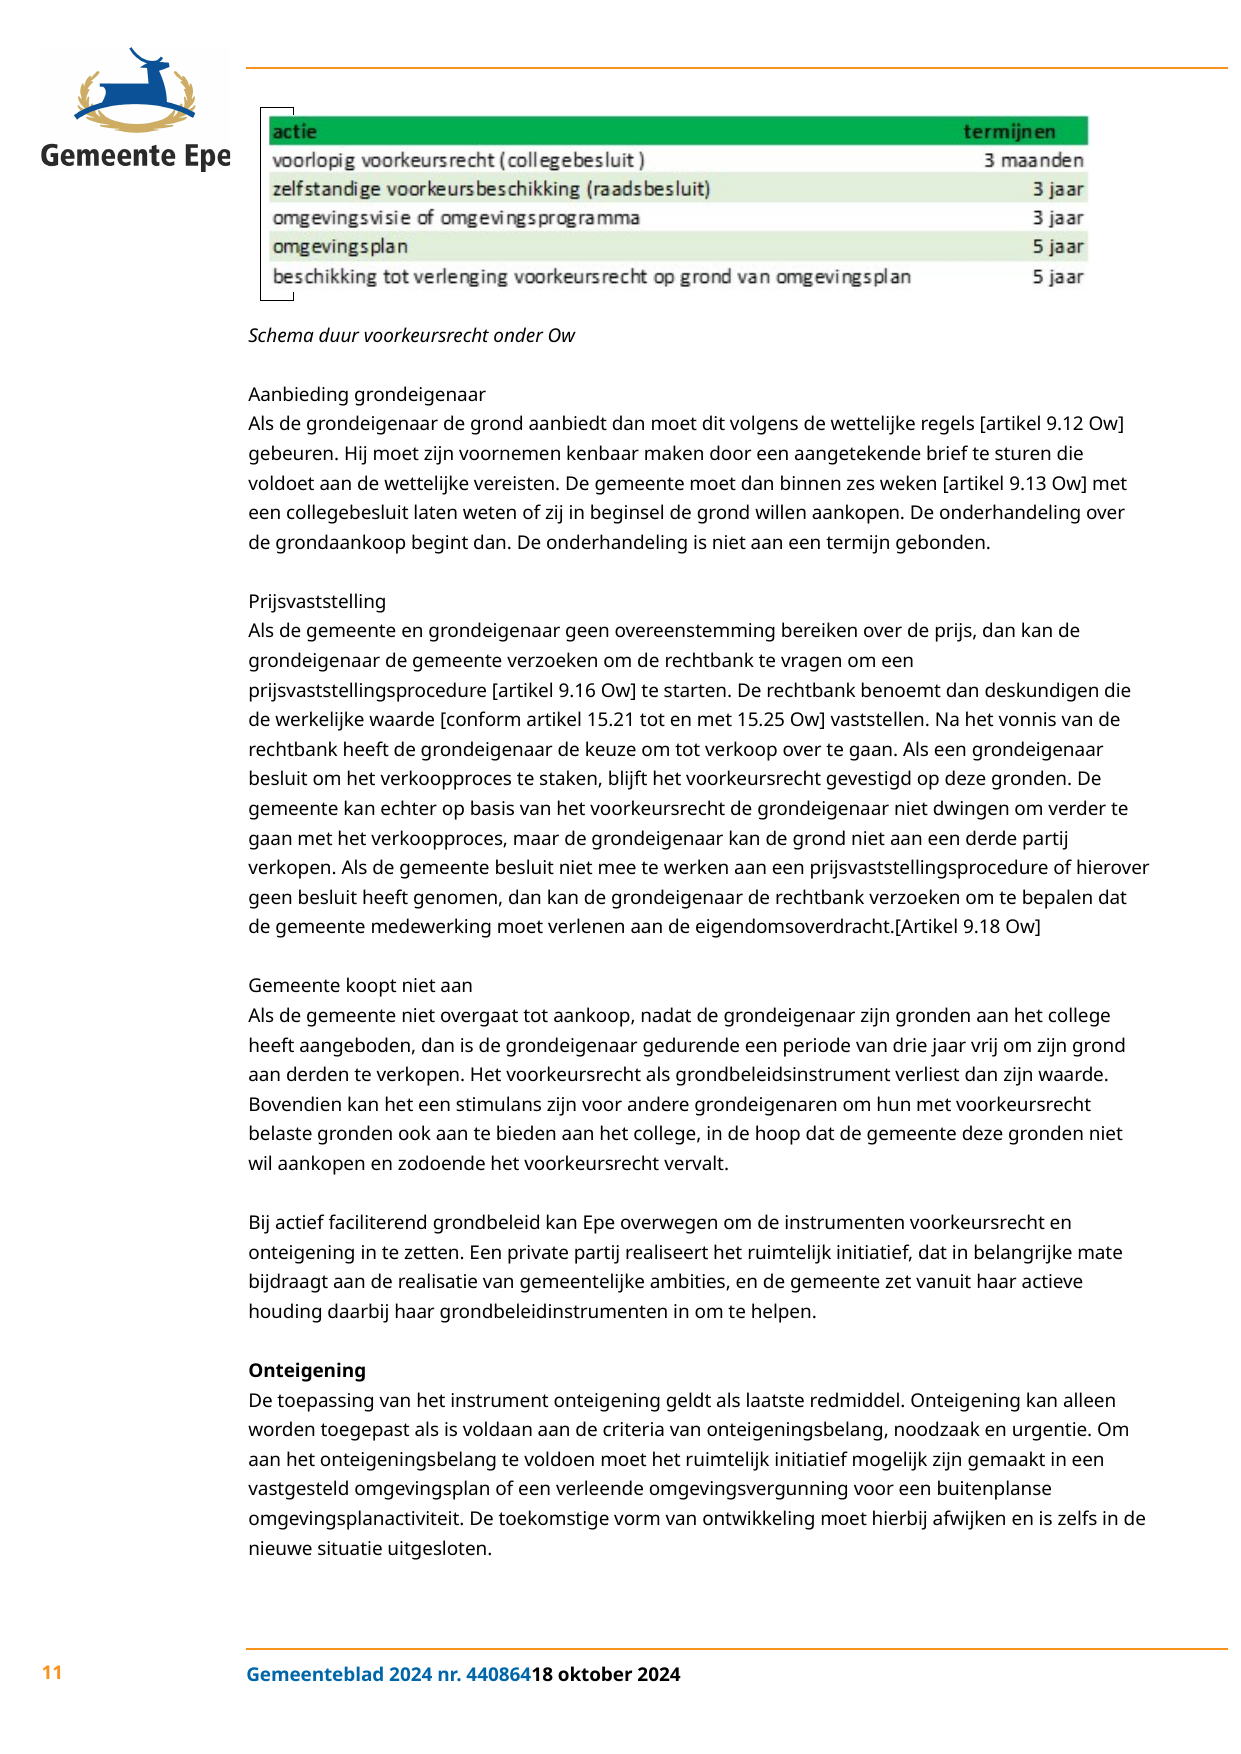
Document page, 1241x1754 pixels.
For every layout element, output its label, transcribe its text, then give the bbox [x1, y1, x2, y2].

text Gemeente koopt niet aan [248, 973, 1152, 998]
text Bij actief faciliterend grondbeleid kan Epe overwegen om de instrumenten voorkeursrecht en onteigening in te zetten. Een private partij realiseert het ruimtelijk initiatief, dat in belangrijke mate bijdraagt aan de realisatie van gemeentelijke ambities, en de gemeente zet vanuit haar actieve houding daarbij haar grondbeleidinstrumenten in om te helpen. [248, 1209, 1152, 1324]
text Aanbieding grondeigenaar [248, 381, 1152, 407]
picture [41, 47, 231, 172]
text Schema duur voorkeursrecht onder Ow [248, 322, 1152, 348]
text Als de gemeente en grondeigenaar geen overeenstemming bereiken over de prijs, dan kan de grondeigenaar de gemeente verzoeken om de rechtbank te vragen om een prijsvaststellingsprocedure [artikel 9.16 Ow] te starten. De rechtbank benoemt dan deskundigen die de werkelijke waarde [conform artikel 15.21 tot en met 15.25 Ow] vaststellen. Na het vonnis van de rechtbank heeft de grondeigenaar de keuze om tot verkoop over te gaan. Als een grondeigenaar besluit om het verkoopproces te staken, blijft het voorkeursrecht gevestigd op deze gronden. De gemeente kan echter op basis van het voorkeursrecht de grondeigenaar niet dwingen om verder te gaan met het verkoopproces, maar de grondeigenaar kan de grond niet aan een derde partij verkopen. Als de gemeente besluit niet mee te werken aan een prijsvaststellingsprocedure of hierover geen besluit heeft genomen, dan kan de grondeigenaar de rechtbank verzoeken om te bepalen dat de gemeente medewerking moet verlenen aan de eigendomsoverdracht.[Artikel 9.18 Ow] [248, 618, 1152, 939]
text De toepassing van het instrument onteigening geldt als laatste redmiddel. Onteigening kan alleen worden toegepast als is voldaan aan de criteria van onteigeningsbelang, noodzaak en urgentie. Om aan het onteigeningsbelang te voldoen moet het ruimtelijk initiatief mogelijk zijn gemaakt in een vastgesteld omgevingsplan of een verleende omgevingsvergunning voor een buitenplanse omgevingsplanactiviteit. De toekomstige vorm van ontwikkeling moet hierbij afwijken en is zelfs in de nieuwe situatie uitgesloten. [248, 1387, 1152, 1561]
picture [268, 115, 1090, 292]
text Prijsvaststelling [248, 588, 1152, 614]
text Onteigening [248, 1357, 1152, 1383]
text Als de grondeigenaar de grond aanbiedt dan moet dit volgens de wettelijke regels [artikel 9.12 Ow] gebeuren. Hij moet zijn voornemen kenbaar maken door een aangetekende brief te sturen die voldoet aan de wettelijke vereisten. De gemeente moet dan binnen zes weken [artikel 9.13 Ow] met een collegebesluit laten weten of zij in beginsel de grond willen aankopen. De onderhandeling over de grondaankoop begint dan. De onderhandeling is niet aan een termijn gebonden. [248, 411, 1152, 555]
text Als de gemeente niet overgaat tot aankoop, nadat de grondeigenaar zijn gronden aan het college heeft aangeboden, dan is de grondeigenaar gedurende een periode van drie jaar vrij om zijn grond aan derden te verkopen. Het voorkeursrecht als grondbeleidsinstrument verliest dan zijn waarde. Bovendien kan het een stimulans zijn voor andere grondeigenaren om hun met voorkeursrecht belaste gronden ook aan te bieden aan het college, in de hoop dat de gemeente deze gronden niet wil aankopen en zodoende het voorkeursrecht vervalt. [248, 1002, 1152, 1176]
